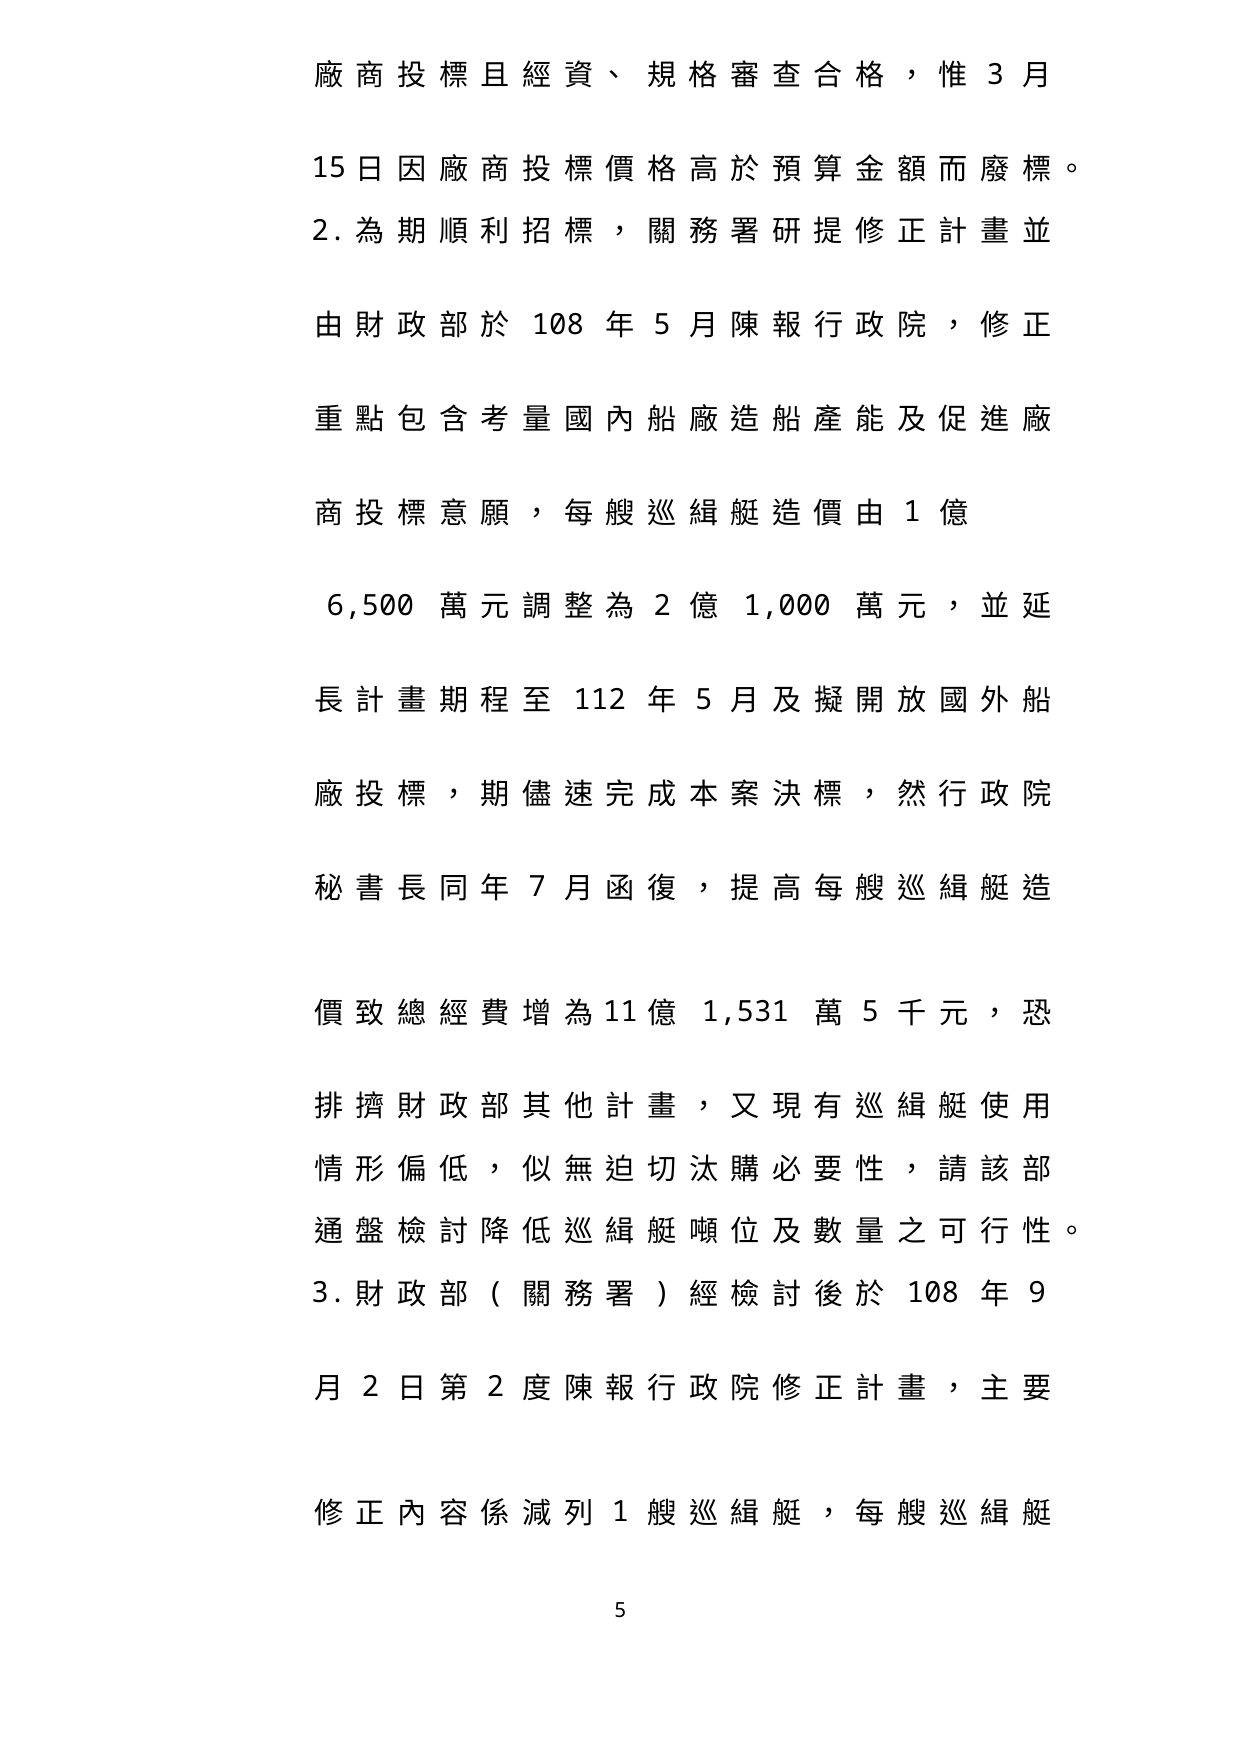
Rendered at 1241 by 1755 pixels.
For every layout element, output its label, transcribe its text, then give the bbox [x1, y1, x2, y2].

text 2.為期順利招標，關務署研提修正計畫並由財政部於108年5月陳報行政院，修正重點包含考量國內船廠造船產能及促進廠商投標意願，每艘巡緝艇造價由1億6,500萬元調整為2億1,000萬元，並延長計畫期程至112年5月及擬開放國外船廠投標，期儘速完成本案決標，然行政院秘書長同年7月函復，提高每艘巡緝艇造價致總經費增為11億1,531萬5千元，恐排擠財政部其他計畫，又現有巡緝艇使用情形偏低，似無迫切汰購必要性，請該部通盤檢討降低巡緝艇噸位及數量之可行性。 [271, 187, 1058, 1250]
text 1.107年11月2日、11月27日、11月29日及12月4日巡緝艇5艘採購案開標均無廠商投標；經檢討修正規格及招標文件後，分於107年12月21日、108年1月15日、1月16日及1月22日再度招標，仍無廠商投標；經再次修正規格及招標文件後，108年2月1日重新招標，2月22日更正招標公告，3月5日開標仍無廠商投標，3月6日再度招標，3月12日開標共1家廠商投標且經資、規格審查合格，惟3月15日因廠商投標價格高於預算金額而廢標。 [271, 0, 1058, 187]
text 3.財政部(關務署)經檢討後於108年9月2日第2度陳報行政院修正計畫，主要修正內容係減列1艘巡緝艇，每艘巡緝艇造價略降至2億625萬元，總經費調整為8億7,619萬元，預計112年6月完成，嗣經行政院108年11月4日函復同意照辦。 [271, 1250, 1058, 1562]
